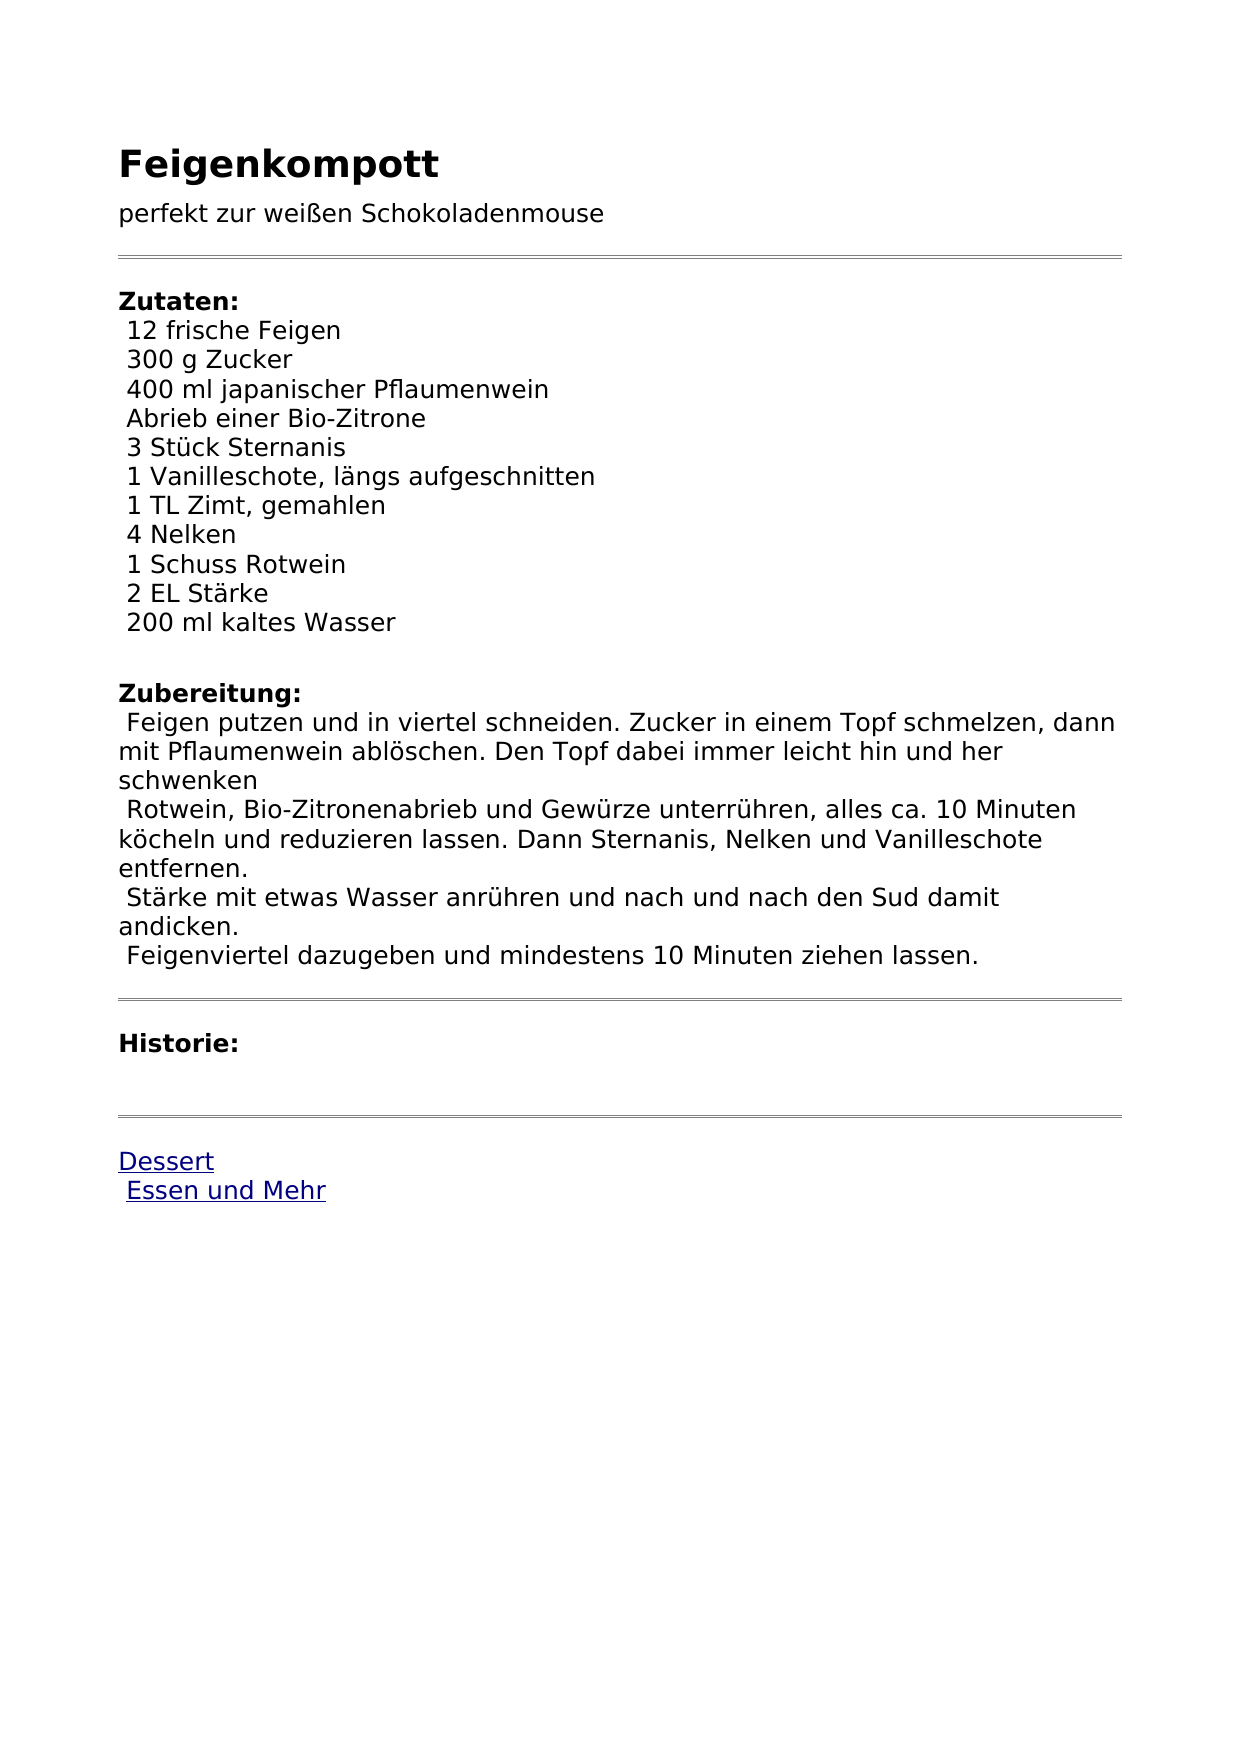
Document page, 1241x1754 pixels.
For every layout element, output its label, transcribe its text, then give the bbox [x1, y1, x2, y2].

text Dessert Essen und Mehr [118, 1147, 1122, 1205]
text Historie: [118, 1029, 1122, 1088]
text Zubereitung: Feigen putzen und in viertel schneiden. Zucker in einem Topf schmelzen, dann mit Pflaumenwein ablöschen. Den Topf dabei immer leicht hin und her schwenken Rotwein, Bio-Zitronenabrieb und Gewürze unterrühren, alles ca. 10 Minuten köcheln und reduzieren lassen. Dann Sternanis, Nelken und Vanilleschote entfernen. Stärke mit etwas Wasser anrühren und nach und nach den Sud damit andicken. Feigenviertel dazugeben und mindestens 10 Minuten ziehen lassen. [118, 679, 1122, 971]
subtitle Feigenkompott [118, 143, 1122, 187]
text Zutaten: 12 frische Feigen 300 g Zucker 400 ml japanischer Pflaumenwein Abrieb einer Bio-Zitrone 3 Stück Sternanis 1 Vanilleschote, längs aufgeschnitten 1 TL Zimt, gemahlen 4 Nelken 1 Schuss Rotwein 2 EL Stärke 200 ml kaltes Wasser [118, 287, 1122, 666]
text perfekt zur weißen Schokoladenmouse [118, 199, 1122, 228]
